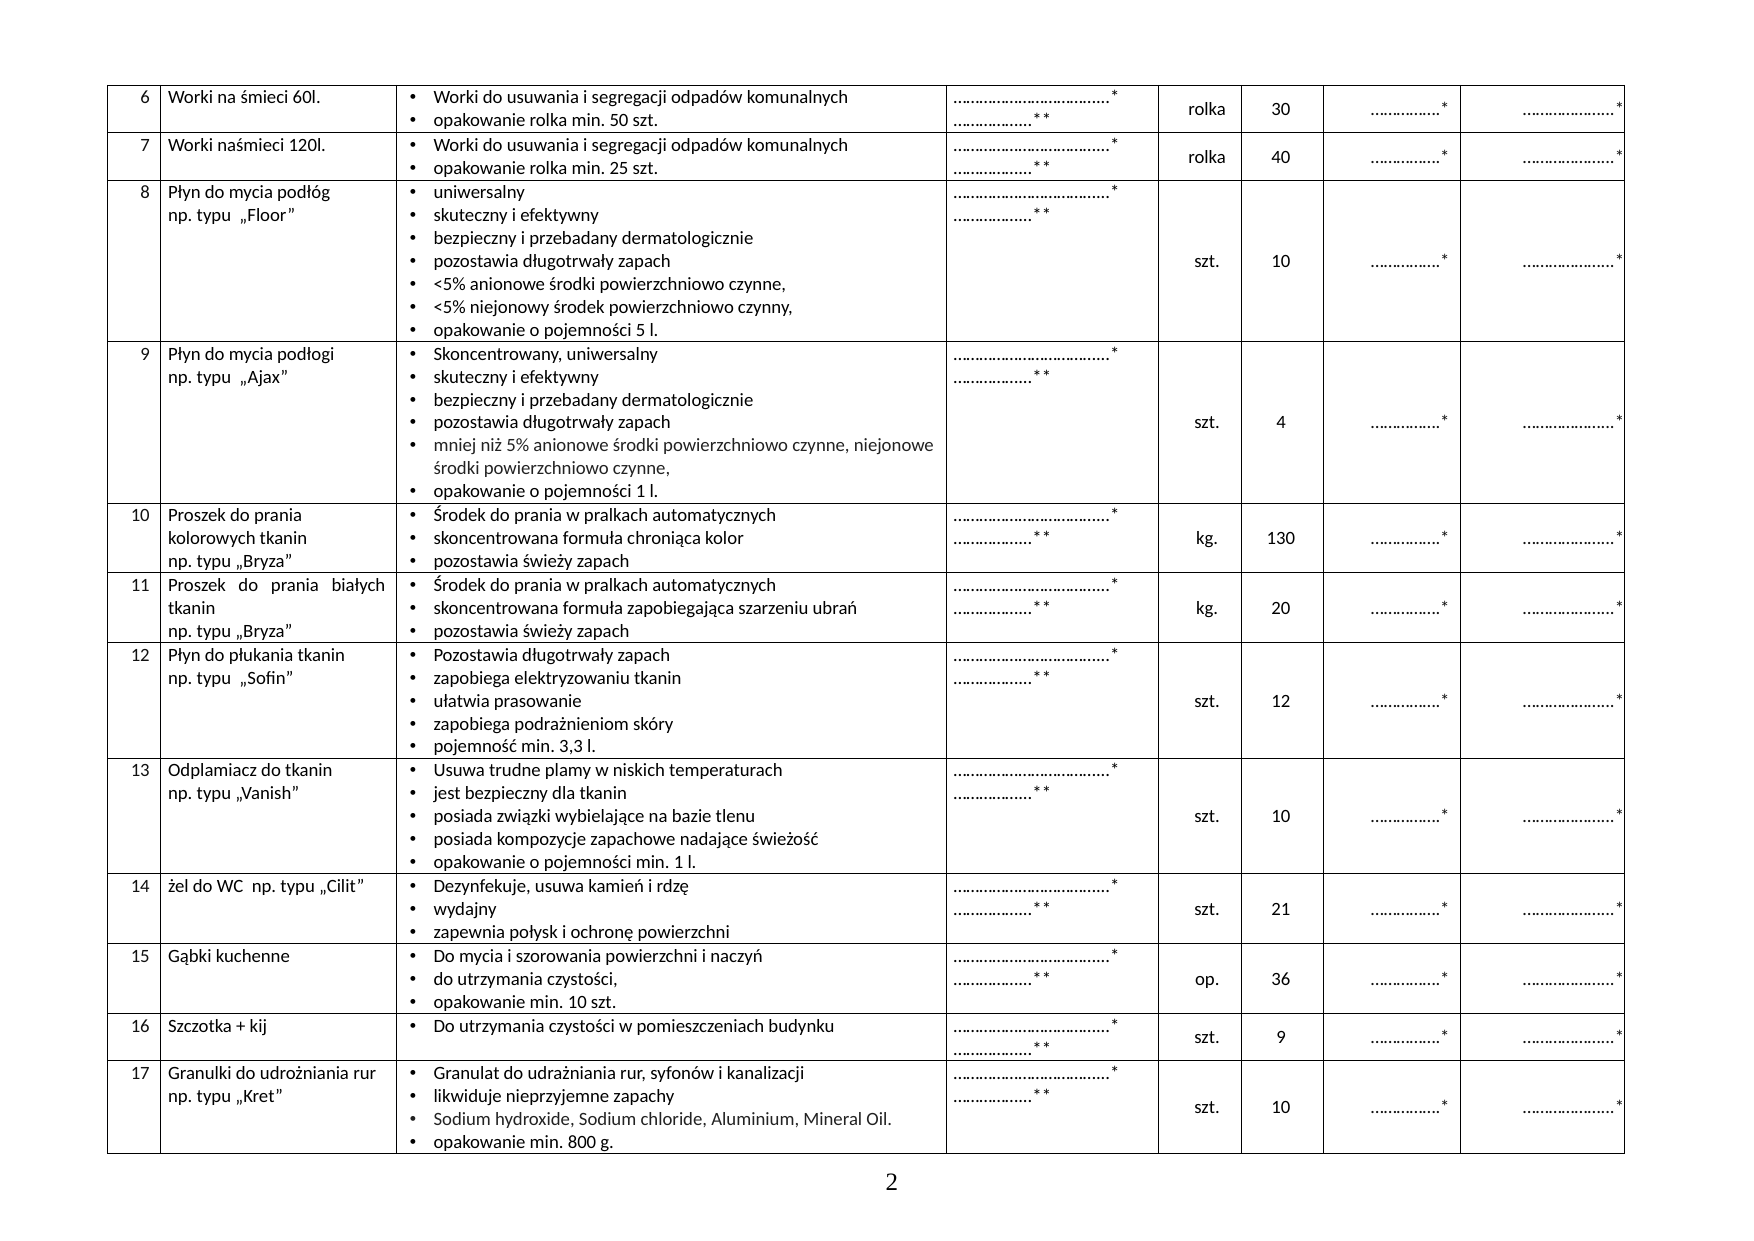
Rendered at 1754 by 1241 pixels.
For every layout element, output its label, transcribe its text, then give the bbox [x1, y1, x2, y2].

table_cell …………….* [1324, 342, 1460, 502]
table_cell 10 [1242, 181, 1323, 341]
table_cell …………….* [1324, 874, 1460, 943]
table_cell 12 [1242, 643, 1323, 758]
table_cell Skoncentrowany, uniwersalny skuteczny i efektywny bezpieczny i przebadany dermatologicznie pozostawia długotrwały zapach mniej niż 5% anionowe środki powierzchniowo czynne, niejonowe środki powierzchniowo czynne, opakowanie o pojemności 1 l. [397, 342, 946, 502]
table_cell Pozostawia długotrwały zapach zapobiega elektryzowaniu tkanin ułatwia prasowanie zapobiega podrażnieniom skóry pojemność min. 3,3 l. [397, 643, 946, 758]
table_cell 10 [1242, 759, 1323, 873]
table_cell rolka [1159, 133, 1241, 179]
table_cell ………………...* [1461, 133, 1624, 179]
table_cell 36 [1242, 944, 1323, 1013]
table_cell Gąbki kuchenne [161, 944, 396, 1013]
table_cell 20 [1242, 573, 1323, 642]
table_cell ………………...* [1461, 573, 1624, 642]
table_cell …………….* [1324, 181, 1460, 341]
table_cell ……………………………...* ……………...** [947, 1061, 1158, 1153]
table_cell …………….* [1324, 944, 1460, 1013]
table_cell szt. [1159, 342, 1241, 502]
table_cell ……………………………...* ……………...** [947, 944, 1158, 1013]
table_cell ……………………………...* ……………...** [947, 874, 1158, 943]
table_cell Worki naśmieci 120l. [161, 133, 396, 179]
table_cell 130 [1242, 504, 1323, 572]
table_cell ……………………………...* ……………...** [947, 342, 1158, 502]
table_cell szt. [1159, 759, 1241, 873]
table_cell 6 [108, 86, 160, 132]
table_cell ………………...* [1461, 86, 1624, 132]
table_cell Płyn do mycia podłogi np. typu „Ajax” [161, 342, 396, 502]
table_cell kg. [1159, 504, 1241, 572]
table_cell 10 [1242, 1061, 1323, 1153]
table_cell 11 [108, 573, 160, 642]
table_cell uniwersalny skuteczny i efektywny bezpieczny i przebadany dermatologicznie pozostawia długotrwały zapach <5% anionowe środki powierzchniowo czynne, <5% niejonowy środek powierzchniowo czynny, opakowanie o pojemności 5 l. [397, 181, 946, 341]
table_cell …………….* [1324, 1014, 1460, 1060]
table_cell Dezynfekuje, usuwa kamień i rdzę wydajny zapewnia połysk i ochronę powierzchni [397, 874, 946, 943]
table_cell …………….* [1324, 759, 1460, 873]
table_cell Proszek do prania białych tkanin np. typu „Bryza” [161, 573, 396, 642]
table_cell Środek do prania w pralkach automatycznych skoncentrowana formuła zapobiegająca szarzeniu ubrań pozostawia świeży zapach [397, 573, 946, 642]
table_cell …………….* [1324, 1061, 1460, 1153]
table_cell Granulki do udrożniania rur np. typu „Kret” [161, 1061, 396, 1153]
table_cell Środek do prania w pralkach automatycznych skoncentrowana formuła chroniąca kolor pozostawia świeży zapach [397, 504, 946, 572]
table_cell 7 [108, 133, 160, 179]
table_cell ………………...* [1461, 1061, 1624, 1153]
table_cell Granulat do udrażniania rur, syfonów i kanalizacji likwiduje nieprzyjemne zapachy Sodium hydroxide, Sodium chloride, Aluminium, Mineral Oil. opakowanie min. 800 g. [397, 1061, 946, 1153]
table_cell Szczotka + kij [161, 1014, 396, 1060]
table_cell Worki do usuwania i segregacji odpadów komunalnych opakowanie rolka min. 25 szt. [397, 133, 946, 179]
table_cell szt. [1159, 1014, 1241, 1060]
table_cell 13 [108, 759, 160, 873]
table_cell kg. [1159, 573, 1241, 642]
table_cell Usuwa trudne plamy w niskich temperaturach jest bezpieczny dla tkanin posiada związki wybielające na bazie tlenu posiada kompozycje zapachowe nadające świeżość opakowanie o pojemności min. 1 l. [397, 759, 946, 873]
table_cell ………………...* [1461, 874, 1624, 943]
table_cell 21 [1242, 874, 1323, 943]
table_cell …………….* [1324, 133, 1460, 179]
table_cell ………………...* [1461, 181, 1624, 341]
table_cell ……………………………...* ……………...** [947, 1014, 1158, 1060]
table_cell Do mycia i szorowania powierzchni i naczyń do utrzymania czystości, opakowanie min. 10 szt. [397, 944, 946, 1013]
table_cell 9 [108, 342, 160, 502]
table_cell 10 [108, 504, 160, 572]
table_cell ………………...* [1461, 342, 1624, 502]
table_cell 8 [108, 181, 160, 341]
table_cell 17 [108, 1061, 160, 1153]
table_cell Płyn do płukania tkanin np. typu „Sofin” [161, 643, 396, 758]
table_cell ………………...* [1461, 504, 1624, 572]
table_cell Worki do usuwania i segregacji odpadów komunalnych opakowanie rolka min. 50 szt. [397, 86, 946, 132]
table_cell Do utrzymania czystości w pomieszczeniach budynku [397, 1014, 946, 1060]
table_cell szt. [1159, 643, 1241, 758]
table_cell 15 [108, 944, 160, 1013]
table_cell żel do WC np. typu „Cilit” [161, 874, 396, 943]
table_cell 4 [1242, 342, 1323, 502]
table_cell ………………...* [1461, 759, 1624, 873]
table_cell szt. [1159, 874, 1241, 943]
table_cell ………………...* [1461, 1014, 1624, 1060]
table_cell ………………...* [1461, 944, 1624, 1013]
table_cell ……………………………...* ……………...** [947, 86, 1158, 132]
table_cell rolka [1159, 86, 1241, 132]
table_cell 16 [108, 1014, 160, 1060]
table_cell Płyn do mycia podłóg np. typu „Floor” [161, 181, 396, 341]
table_cell 12 [108, 643, 160, 758]
table_cell szt. [1159, 181, 1241, 341]
table_cell ………………...* [1461, 643, 1624, 758]
table_cell Proszek do prania kolorowych tkanin np. typu „Bryza” [161, 504, 396, 572]
table_cell ……………………………...* ……………...** [947, 504, 1158, 572]
table_cell ……………………………...* ……………...** [947, 181, 1158, 341]
table_cell op. [1159, 944, 1241, 1013]
table_cell 30 [1242, 86, 1323, 132]
table_cell 14 [108, 874, 160, 943]
table_cell …………….* [1324, 643, 1460, 758]
table_cell …………….* [1324, 86, 1460, 132]
table_cell ……………………………...* ……………...** [947, 643, 1158, 758]
table_cell …………….* [1324, 573, 1460, 642]
table_cell 9 [1242, 1014, 1323, 1060]
table_cell ……………………………...* ……………...** [947, 573, 1158, 642]
table_cell ……………………………...* ……………...** [947, 133, 1158, 179]
table_cell szt. [1159, 1061, 1241, 1153]
table_cell Worki na śmieci 60l. [161, 86, 396, 132]
table_cell Odplamiacz do tkanin np. typu „Vanish” [161, 759, 396, 873]
table_cell 40 [1242, 133, 1323, 179]
table_cell ……………………………...* ……………...** [947, 759, 1158, 873]
table_cell …………….* [1324, 504, 1460, 572]
